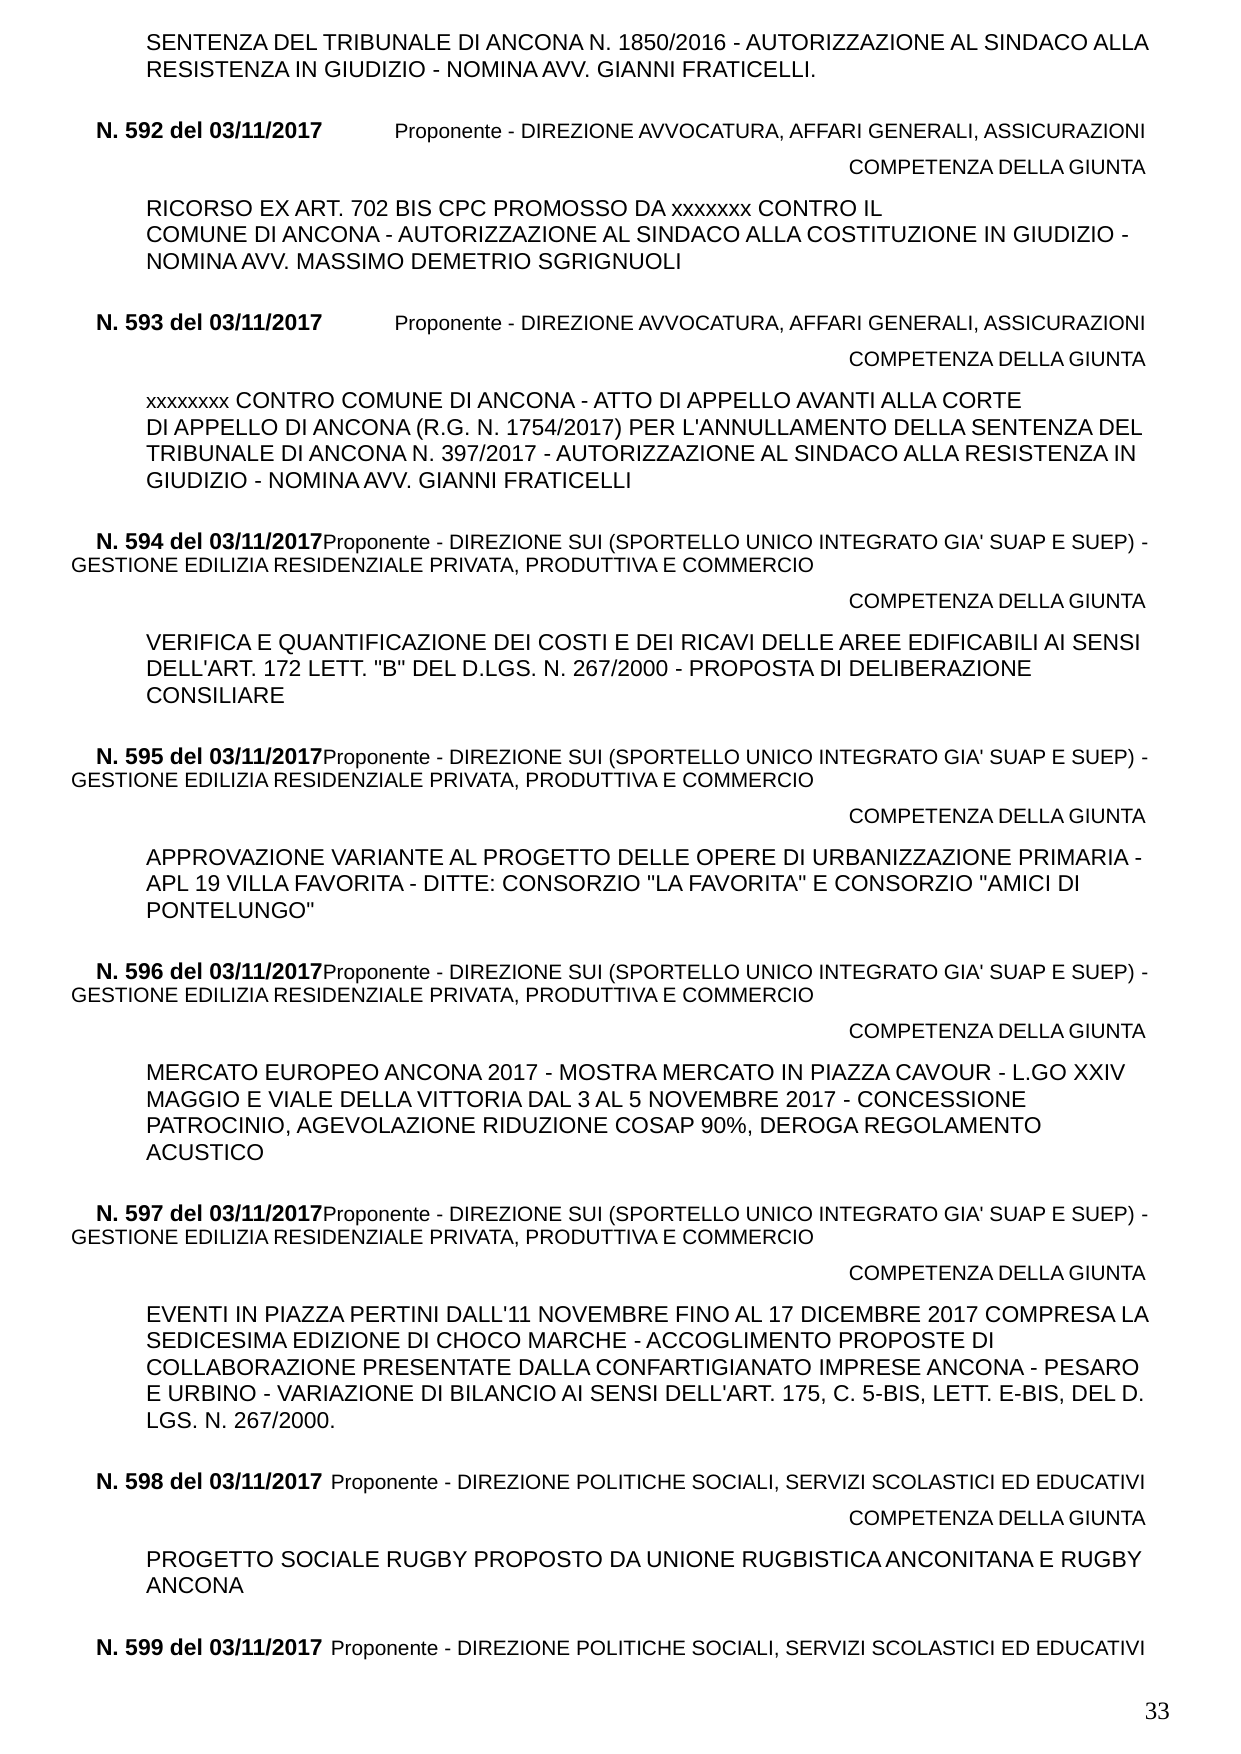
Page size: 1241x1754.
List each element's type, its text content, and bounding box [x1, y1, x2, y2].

text COMUNE DI ANCONA ‑ AUTORIZZAZIONE AL SINDACO ALLA COSTITUZIONE IN GIUDIZIO ‑ [71, 222, 1169, 248]
text COMPETENZA DELLA GIUNTA [71, 591, 1169, 612]
text MAGGIO E VIALE DELLA VITTORIA DAL 3 AL 5 NOVEMBRE 2017 ‑ CONCESSIONE [71, 1086, 1169, 1112]
text N. 594 del 03/11/2017 Proponente ‑ DIREZIONE SUI (SPORTELLO UNICO INTEGRATO GIA' SUAP E SUEP) ‑ GESTIONE EDILIZIA RESIDENZIALE PRIVATA, PRODUTTIVA E COMMERCIO [71, 531, 1169, 577]
text VERIFICA E QUANTIFICAZIONE DEI COSTI E DEI RICAVI DELLE AREE EDIFICABILI AI SENSI [71, 629, 1169, 656]
text N. 592 del 03/11/2017 Proponente ‑ DIREZIONE AVVOCATURA, AFFARI GENERALI, ASSICURAZIONI [71, 120, 1169, 143]
text COMPETENZA DELLA GIUNTA [71, 158, 1169, 178]
text DI APPELLO DI ANCONA (R.G. N. 1754/2017) PER L'ANNULLAMENTO DELLA SENTENZA DEL [71, 414, 1169, 440]
text TRIBUNALE DI ANCONA N. 397/2017 ‑ AUTORIZZAZIONE AL SINDACO ALLA RESISTENZA IN [71, 440, 1169, 467]
text ACUSTICO [71, 1139, 1169, 1165]
text COMPETENZA DELLA GIUNTA [71, 807, 1169, 827]
text COMPETENZA DELLA GIUNTA [71, 1022, 1169, 1042]
text APPROVAZIONE VARIANTE AL PROGETTO DELLE OPERE DI URBANIZZAZIONE PRIMARIA ‑ [71, 844, 1169, 871]
text N. 595 del 03/11/2017 Proponente ‑ DIREZIONE SUI (SPORTELLO UNICO INTEGRATO GIA' SUAP E SUEP) ‑ GESTIONE EDILIZIA RESIDENZIALE PRIVATA, PRODUTTIVA E COMMERCIO [71, 746, 1169, 792]
text CONSILIARE [71, 682, 1169, 709]
text PATROCINIO, AGEVOLAZIONE RIDUZIONE COSAP 90%, DEROGA REGOLAMENTO [71, 1112, 1169, 1139]
text MERCATO EUROPEO ANCONA 2017 ‑ MOSTRA MERCATO IN PIAZZA CAVOUR ‑ L.GO XXIV [71, 1059, 1169, 1086]
text SEDICESIMA EDIZIONE DI CHOCO MARCHE ‑ ACCOGLIMENTO PROPOSTE DI [71, 1327, 1169, 1354]
text RESISTENZA IN GIUDIZIO ‑ NOMINA AVV. GIANNI FRATICELLI. [71, 56, 1169, 83]
text PROGETTO SOCIALE RUGBY PROPOSTO DA UNIONE RUGBISTICA ANCONITANA E RUGBY [71, 1546, 1169, 1573]
text N. 597 del 03/11/2017 Proponente ‑ DIREZIONE SUI (SPORTELLO UNICO INTEGRATO GIA' SUAP E SUEP) ‑ GESTIONE EDILIZIA RESIDENZIALE PRIVATA, PRODUTTIVA E COMMERCIO [71, 1203, 1169, 1249]
text N. 596 del 03/11/2017 Proponente ‑ DIREZIONE SUI (SPORTELLO UNICO INTEGRATO GIA' SUAP E SUEP) ‑ GESTIONE EDILIZIA RESIDENZIALE PRIVATA, PRODUTTIVA E COMMERCIO [71, 961, 1169, 1007]
text ANCONA [71, 1573, 1169, 1599]
text DELL'ART. 172 LETT. "B" DEL D.LGS. N. 267/2000 ‑ PROPOSTA DI DELIBERAZIONE [71, 656, 1169, 682]
text xxxxxxxx CONTRO COMUNE DI ANCONA ‑ ATTO DI APPELLO AVANTI ALLA CORTE [71, 387, 1169, 414]
text N. 599 del 03/11/2017 Proponente ‑ DIREZIONE POLITICHE SOCIALI, SERVIZI SCOLASTICI ED EDUCATIVI [71, 1637, 1169, 1660]
text COLLABORAZIONE PRESENTATE DALLA CONFARTIGIANATO IMPRESE ANCONA ‑ PESARO [71, 1354, 1169, 1381]
text COMPETENZA DELLA GIUNTA [71, 350, 1169, 371]
text APL 19 VILLA FAVORITA ‑ DITTE: CONSORZIO "LA FAVORITA" E CONSORZIO "AMICI DI [71, 871, 1169, 897]
text N. 593 del 03/11/2017 Proponente ‑ DIREZIONE AVVOCATURA, AFFARI GENERALI, ASSICURAZIONI [71, 312, 1169, 335]
text EVENTI IN PIAZZA PERTINI DALL'11 NOVEMBRE FINO AL 17 DICEMBRE 2017 COMPRESA LA [71, 1301, 1169, 1327]
text LGS. N. 267/2000. [71, 1407, 1169, 1434]
text N. 598 del 03/11/2017 Proponente ‑ DIREZIONE POLITICHE SOCIALI, SERVIZI SCOLASTICI ED EDUCATIVI [71, 1471, 1169, 1494]
text E URBINO ‑ VARIAZIONE DI BILANCIO AI SENSI DELL'ART. 175, C. 5‑BIS, LETT. E‑BIS, DEL D. [71, 1381, 1169, 1407]
text RICORSO EX ART. 702 BIS CPC PROMOSSO DA xxxxxxx CONTRO IL [71, 195, 1169, 222]
text NOMINA AVV. MASSIMO DEMETRIO SGRIGNUOLI [71, 248, 1169, 275]
text PONTELUNGO" [71, 897, 1169, 924]
text SENTENZA DEL TRIBUNALE DI ANCONA N. 1850/2016 ‑ AUTORIZZAZIONE AL SINDACO ALLA [71, 29, 1169, 56]
text COMPETENZA DELLA GIUNTA [71, 1263, 1169, 1284]
text GIUDIZIO ‑ NOMINA AVV. GIANNI FRATICELLI [71, 467, 1169, 493]
text COMPETENZA DELLA GIUNTA [71, 1509, 1169, 1529]
